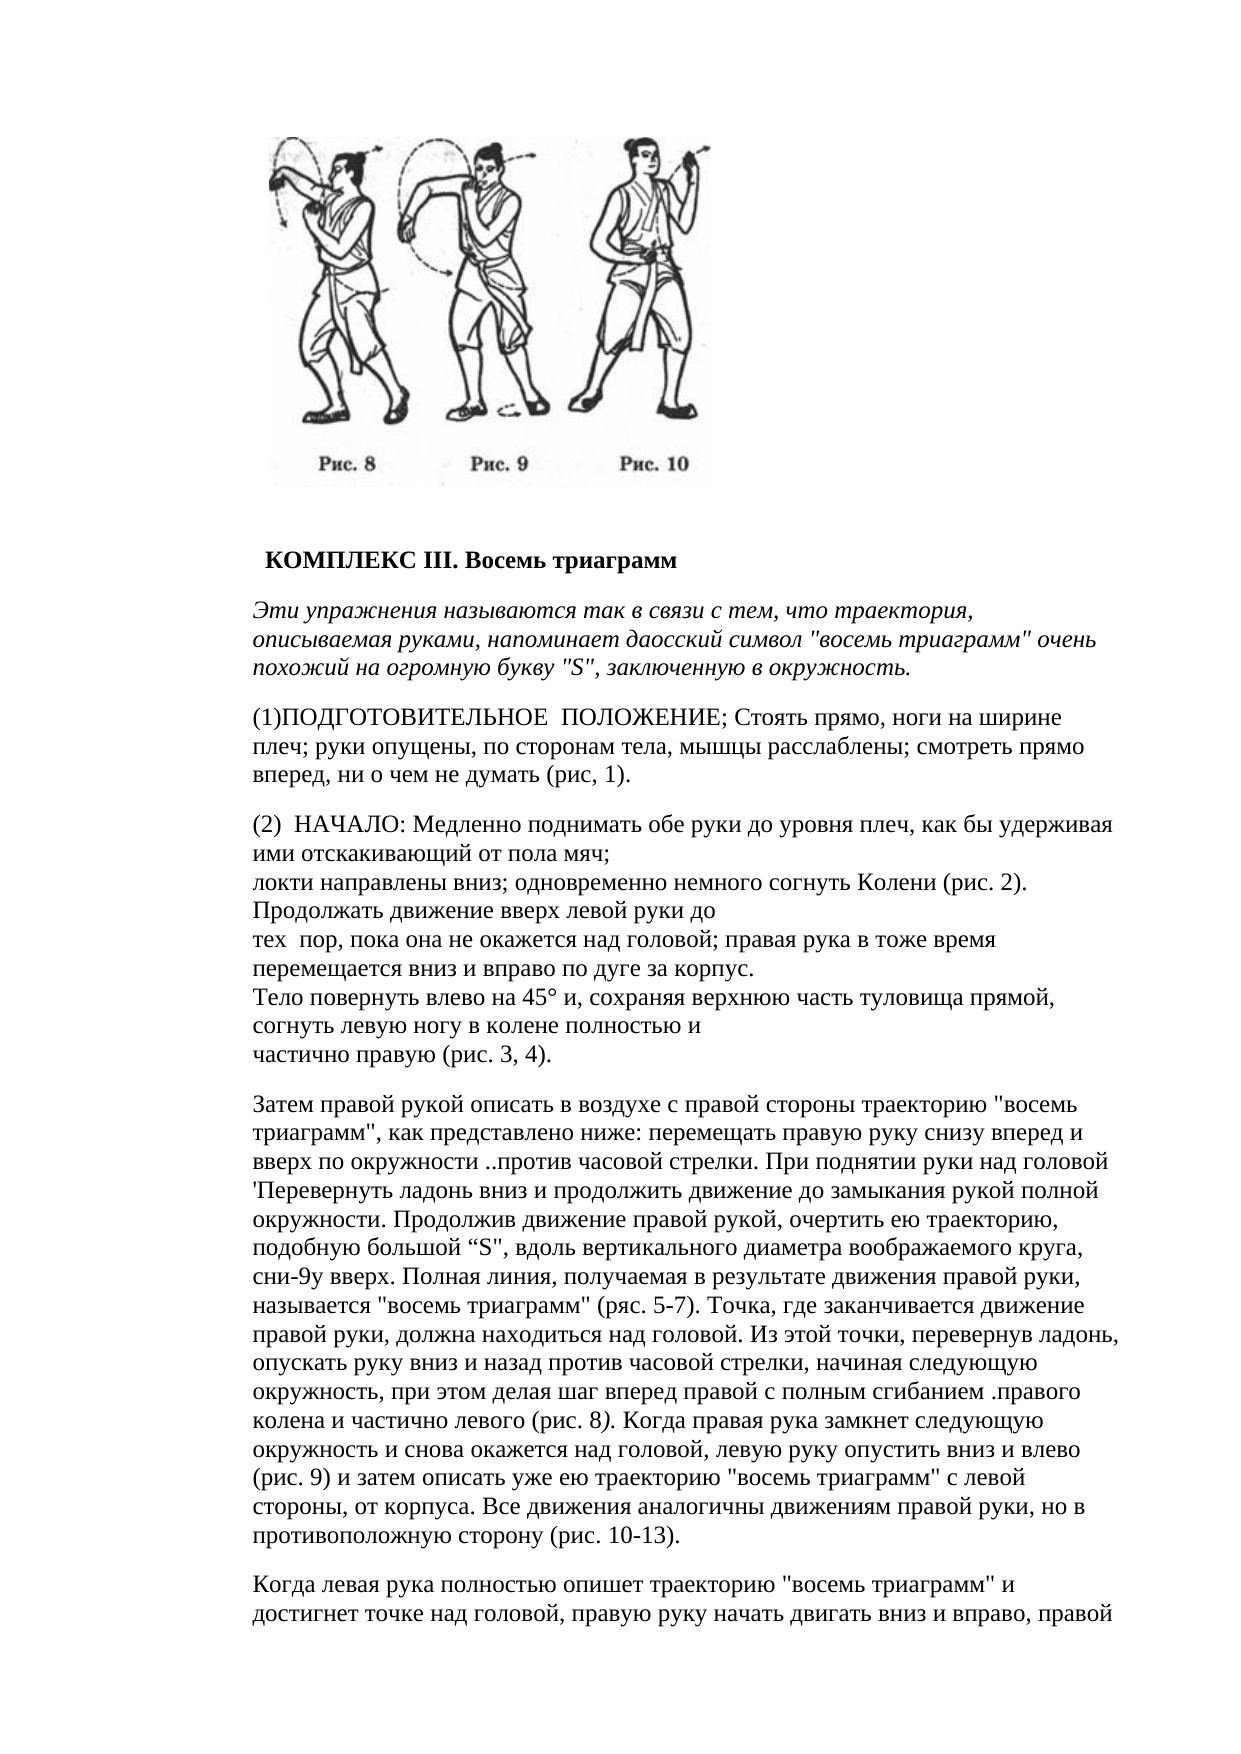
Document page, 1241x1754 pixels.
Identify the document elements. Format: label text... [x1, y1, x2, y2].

picture [268, 137, 711, 487]
text КОМПЛЕКС III. Восемь триаграмм [252, 517, 1122, 574]
table_header [252, 118, 738, 506]
text Эти упражнения называются так в связи с тем, что траектория, описываемая руками, напоминает даосский символ "восемь mpиаграмм" очень похожий на огромную букву "S", заключенную в окружность. [252, 595, 1122, 681]
text Затем правой рукой описать в воздухе с правой стороны траекторию "восемь триаграмм", как представлено ниже: перемещать правую руку снизу вперед и вверх по окружности ..против часовой стрелки. При поднятии руки над головой 'Перевернуть ладонь вниз и продолжить движение до замыкания рукой полной окружности. Продолжив движение правой рукой, очертить ею траекторию, подобную большой “S", вдоль вертикального диаметра воображаемого круга, сни-9у вверх. Полная линия, получаемая в результате движения правой руки, называется "восемь триаграмм" (ряс. 5-7). Точка, где заканчивается движение правой руки, должна находиться над головой. Из этой точки, перевернув ладонь, опускать руку вниз и назад против часовой стрелки, начиная следующую окружность, при этом делая шаг вперед правой с полным сгибанием .правого колена и частично левого (рис. 8). Когда правая рука замкнет следующую окружность и снова окажется над головой, левую руку опустить вниз и влево (рис. 9) и затем описать уже ею траекторию "восемь триаграмм" с левой стороны, от корпуса. Все движения аналогичны движениям правой руки, но в противоположную сторону (рис. 10-13). [252, 1089, 1122, 1549]
text (2) НАЧАЛО: Медленно поднимать обе руки до уровня плеч, как бы удерживая ими отскакивающий от пола мяч; локти направлены вниз; одновременно немного согнуть Колени (рис. 2). Продолжать движение вверх левой руки до тех пор, пока она не окажется над головой; правая рука в тоже время перемещается вниз и вправо по дуге за корпус. Тело повернуть влево на 45° и, сохраняя верхнюю часть туловища прямой, согнуть левую ногу в колене полностью и частично правую (рис. 3, 4). [252, 809, 1122, 1068]
text Когда левая рука полностью опишет траекторию "восемь триаграмм" и достигнет точке над головой, правую руку начать двигать вниз и вправо, правой [252, 1569, 1122, 1627]
text (1)ПОДГОТОВИТЕЛЬНОЕ ПОЛОЖЕНИЕ; Стоять прямо, ноги на ширине плеч; руки опущены, по сторонам тела, мышцы расслаблены; смотреть прямо вперед, ни о чем не думать (рис, 1). [252, 702, 1122, 788]
